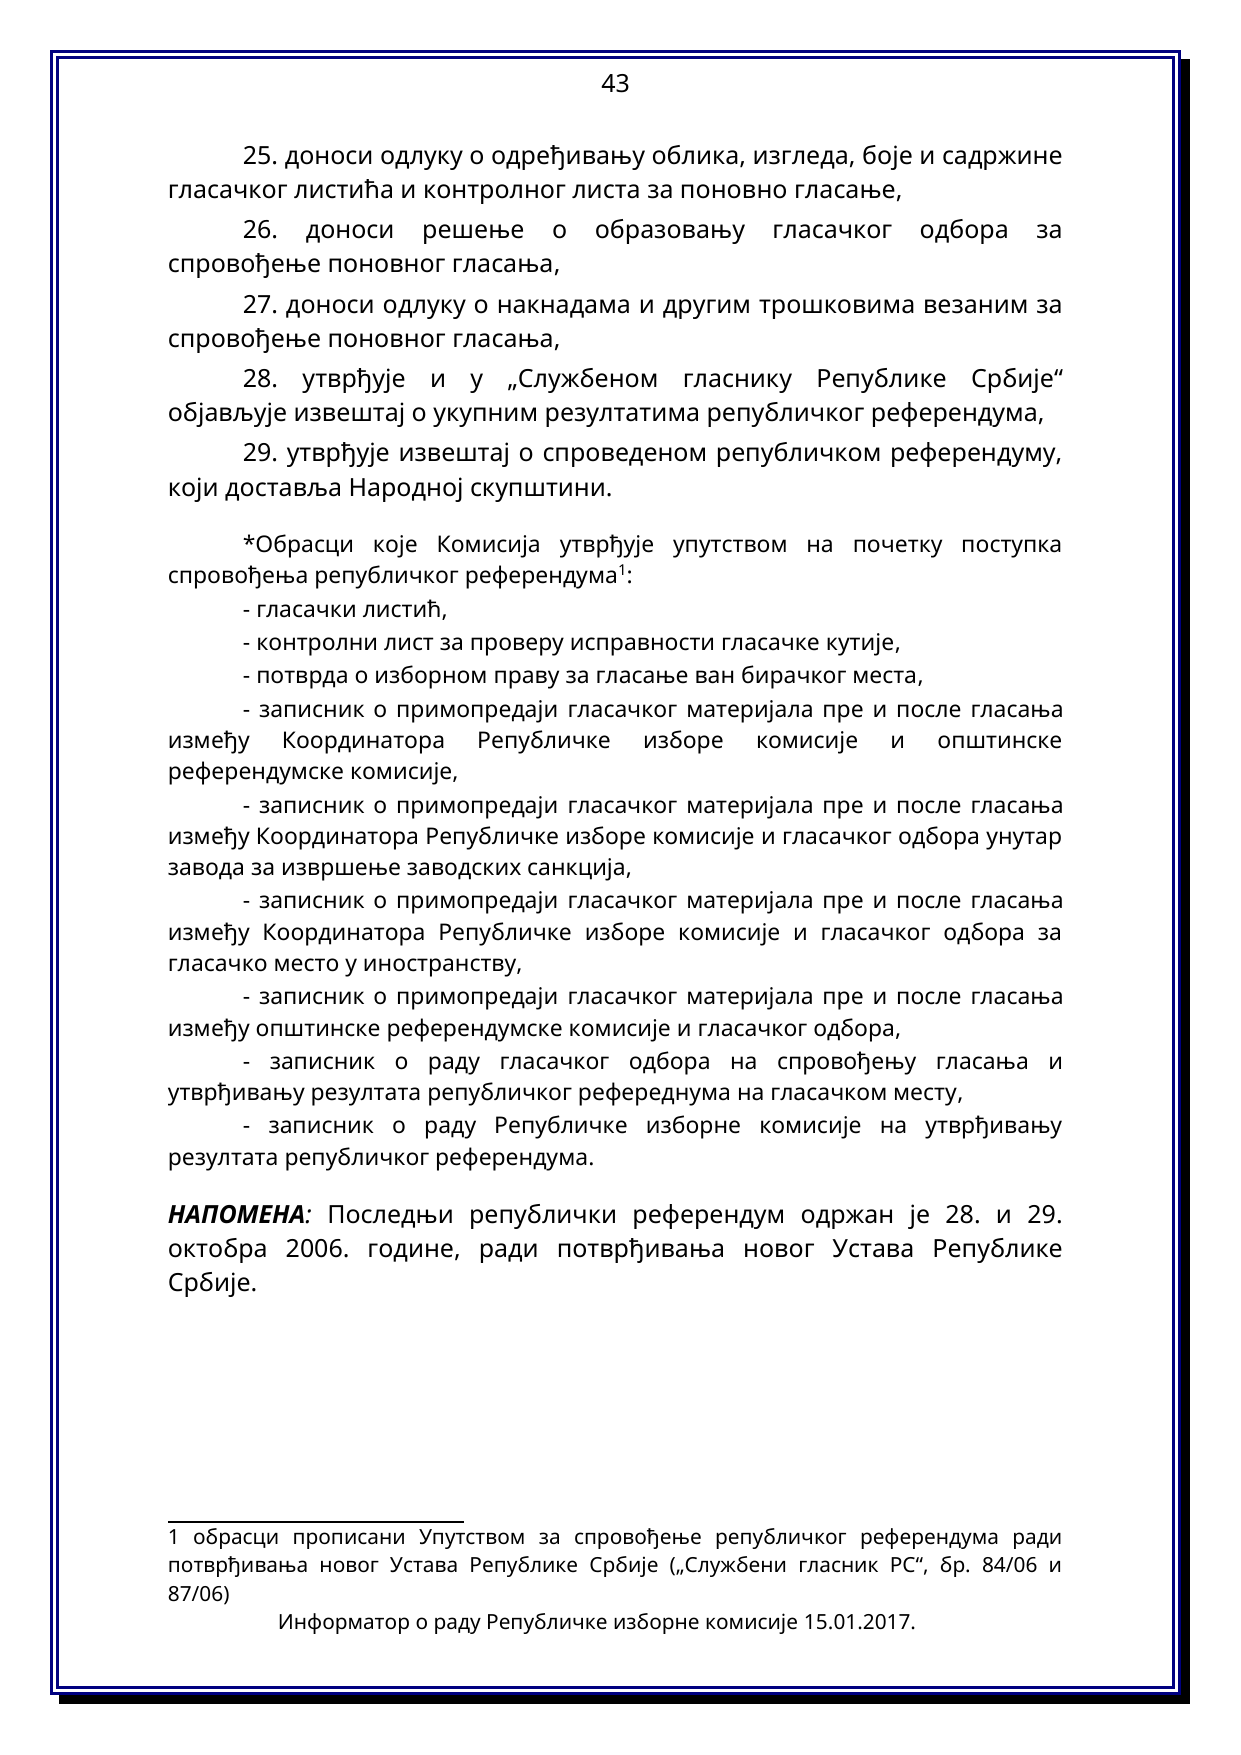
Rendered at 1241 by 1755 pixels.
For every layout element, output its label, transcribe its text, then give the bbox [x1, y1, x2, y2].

text - гласачки листић, [168, 593, 1063, 624]
text 27. доноси одлуку о накнадама и другим трошковима везаним за спровођење поновног гласања, [168, 286, 1063, 354]
text обрасци прописани Упутством за спровођење републичког референдума ради потврђивања новог Устава Републике Србије („Службени гласник РС“, бр. 84/06 и 87/06) [168, 1522, 1063, 1607]
text - записник о примопредаји гласачког материјала пре и после гласања између Координатора Републичке изборе комисије и гласачког одбора унутар завода за извршење заводских санкција, [168, 789, 1063, 882]
text - потврда о изборном праву за гласање ван бирачког места, [168, 659, 1063, 691]
text НАПОМЕНА: Последњи републички референдум одржан је 28. и 29. октобра 2006. године, ради потврђивања новог Устава Републике Србије. [168, 1197, 1063, 1299]
text *Обрасци које Комисија утврђује упутством на почетку поступка спровођења републичког референдума: [168, 528, 1063, 591]
text 29. утврђује извештај о спроведеном републичком референдуму, који доставља Народној скупштини. [168, 435, 1063, 503]
text 25. доноси одлуку о одређивању облика, изгледа, боје и садржине гласачког листића и контролног листа за поновно гласање, [168, 138, 1063, 206]
text - записник о примопредаји гласачког материјала пре и после гласања између Координатора Републичке изборе комисије и општинске референдумске комисије, [168, 693, 1063, 787]
text 26. доноси решење о образовању гласачког одбора за спровођење поновног гласања, [168, 212, 1063, 280]
text - контролни лист за проверу исправности гласачке кутије, [168, 626, 1063, 657]
text - записник о примопредаји гласачког материјала пре и после гласања између општинске референдумске комисије и гласачког одбора, [168, 980, 1063, 1043]
text - записник о примопредаји гласачког материјала пре и после гласања између Координатора Републичке изборе комисије и гласачког одбора за гласачко место у иностранству, [168, 884, 1063, 978]
text 28. утврђује и у „Службеном гласнику Републике Србије“ објављује извештај о укупним резултатима републичког референдума, [168, 361, 1063, 429]
text - записник о раду гласачког одбора на спровођењу гласања и утврђивању резултата републичког рефереднума на гласачком месту, [168, 1045, 1063, 1107]
text - записник о раду Републичке изборне комисије на утврђивању резултата републичког референдума. [168, 1109, 1063, 1172]
